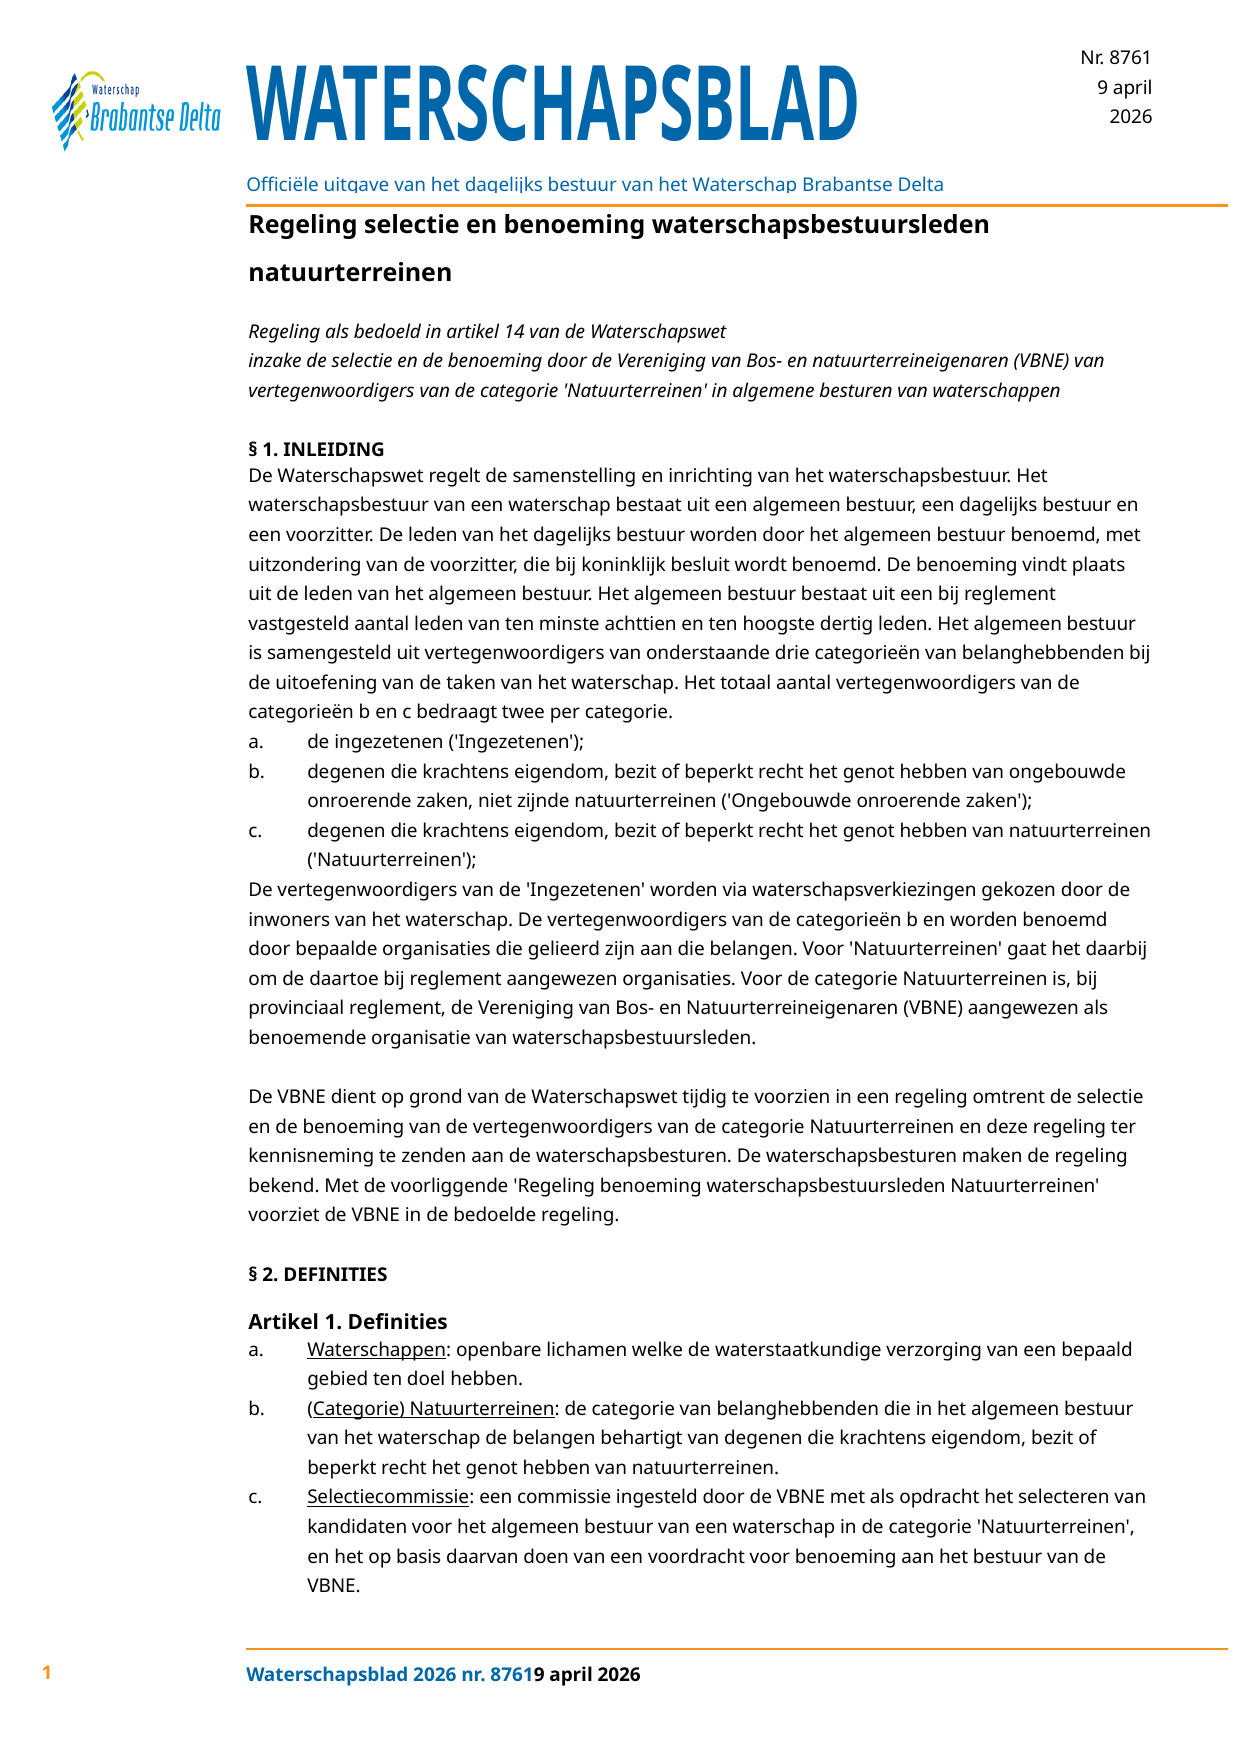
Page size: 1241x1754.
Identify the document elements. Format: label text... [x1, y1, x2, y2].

text § 2. DEFINITIES [248, 1261, 1152, 1286]
list Selectiecommissie: een commissie ingesteld door de VBNE met als opdracht het selecteren van kandidaten voor het algemeen bestuur van een waterschap in de categorie 'Natuurterreinen', en het op basis daarvan doen van een voordracht voor benoeming aan het bestuur van de VBNE. [248, 1484, 1152, 1598]
text § 1. INLEIDING [248, 436, 1152, 462]
text inzake de selectie en de benoeming door de Vereniging van Bos- en natuurterreineigenaren (VBNE) van vertegenwoordigers van de categorie 'Natuurterreinen' in algemene besturen van waterschappen [248, 347, 1152, 403]
text Regeling als bedoeld in artikel 14 van de Waterschapswet [248, 318, 1152, 344]
list degenen die krachtens eigendom, bezit of beperkt recht het genot hebben van natuurterreinen ('Natuurterreinen'); [248, 817, 1152, 872]
list (Categorie) Natuurterreinen: de categorie van belanghebbenden die in het algemeen bestuur van het waterschap de belangen behartigt van degenen die krachtens eigendom, bezit of beperkt recht het genot hebben van natuurterreinen. [248, 1395, 1152, 1480]
list degenen die krachtens eigendom, bezit of beperkt recht het genot hebben van ongebouwde onroerende zaken, niet zijnde natuurterreinen ('Ongebouwde onroerende zaken'); [248, 758, 1152, 813]
list de ingezetenen ('Ingezetenen'); [248, 728, 1152, 754]
list Waterschappen: openbare lichamen welke de waterstaatkundige verzorging van een bepaald gebied ten doel hebben. [248, 1336, 1152, 1391]
text De Waterschapswet regelt de samenstelling en inrichting van het waterschapsbestuur. Het waterschapsbestuur van een waterschap bestaat uit een algemeen bestuur, een dagelijks bestuur en een voorzitter. De leden van het dagelijks bestuur worden door het algemeen bestuur benoemd, met uitzondering van de voorzitter, die bij koninklijk besluit wordt benoemd. De benoeming vindt plaats uit de leden van het algemeen bestuur. Het algemeen bestuur bestaat uit een bij reglement vastgesteld aantal leden van ten minste achttien en ten hoogste dertig leden. Het algemeen bestuur is samengesteld uit vertegenwoordigers van onderstaande drie categorieën van belanghebbenden bij de uitoefening van de taken van het waterschap. Het totaal aantal vertegenwoordigers van de categorieën b en c bedraagt twee per categorie. [248, 462, 1152, 724]
text De vertegenwoordigers van de 'Ingezetenen' worden via waterschapsverkiezingen gekozen door de inwoners van het waterschap. De vertegenwoordigers van de categorieën b en worden benoemd door bepaalde organisaties die gelieerd zijn aan die belangen. Voor 'Natuurterreinen' gaat het daarbij om de daartoe bij reglement aangewezen organisaties. Voor de categorie Natuurterreinen is, bij provinciaal reglement, de Vereniging van Bos- en Natuurterreineigenaren (VBNE) aangewezen als benoemende organisatie van waterschapsbestuursleden. [248, 876, 1152, 1050]
picture [41, 47, 231, 172]
text Regeling selectie en benoeming waterschapsbestuursleden natuurterreinen [248, 207, 1152, 288]
text Artikel 1. Definities [248, 1307, 1152, 1336]
text De VBNE dient op grond van de Waterschapswet tijdig te voorzien in een regeling omtrent de selectie en de benoeming van de vertegenwoordigers van de categorie Natuurterreinen en deze regeling ter kennisneming te zenden aan de waterschapsbesturen. De waterschapsbesturen maken de regeling bekend. Met de voorliggende 'Regeling benoeming waterschapsbestuursleden Natuurterreinen' voorziet de VBNE in de bedoelde regeling. [248, 1083, 1152, 1227]
